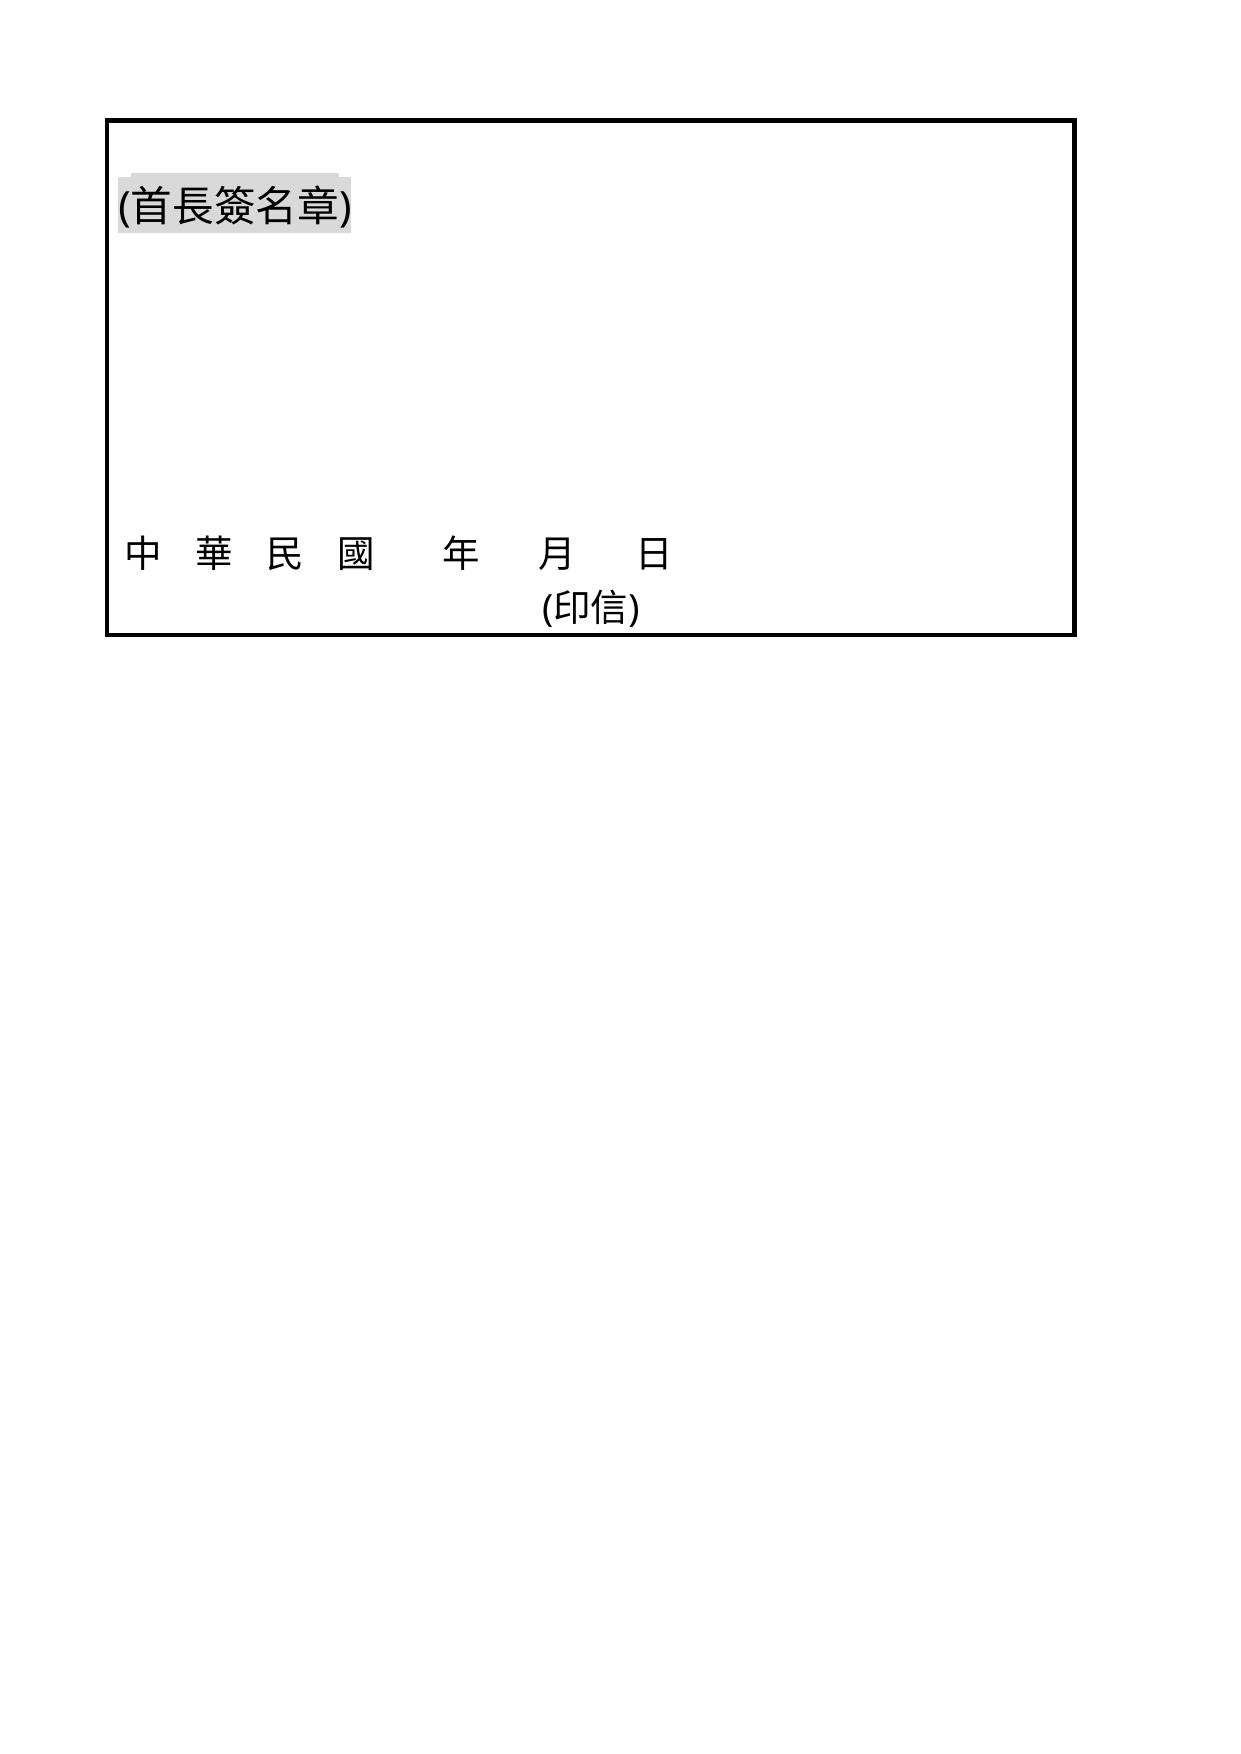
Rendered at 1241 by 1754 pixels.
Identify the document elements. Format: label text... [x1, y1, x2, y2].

table_header (首長簽名章) 中 華 民 國 年 月 日 (印信) [109, 123, 1072, 633]
